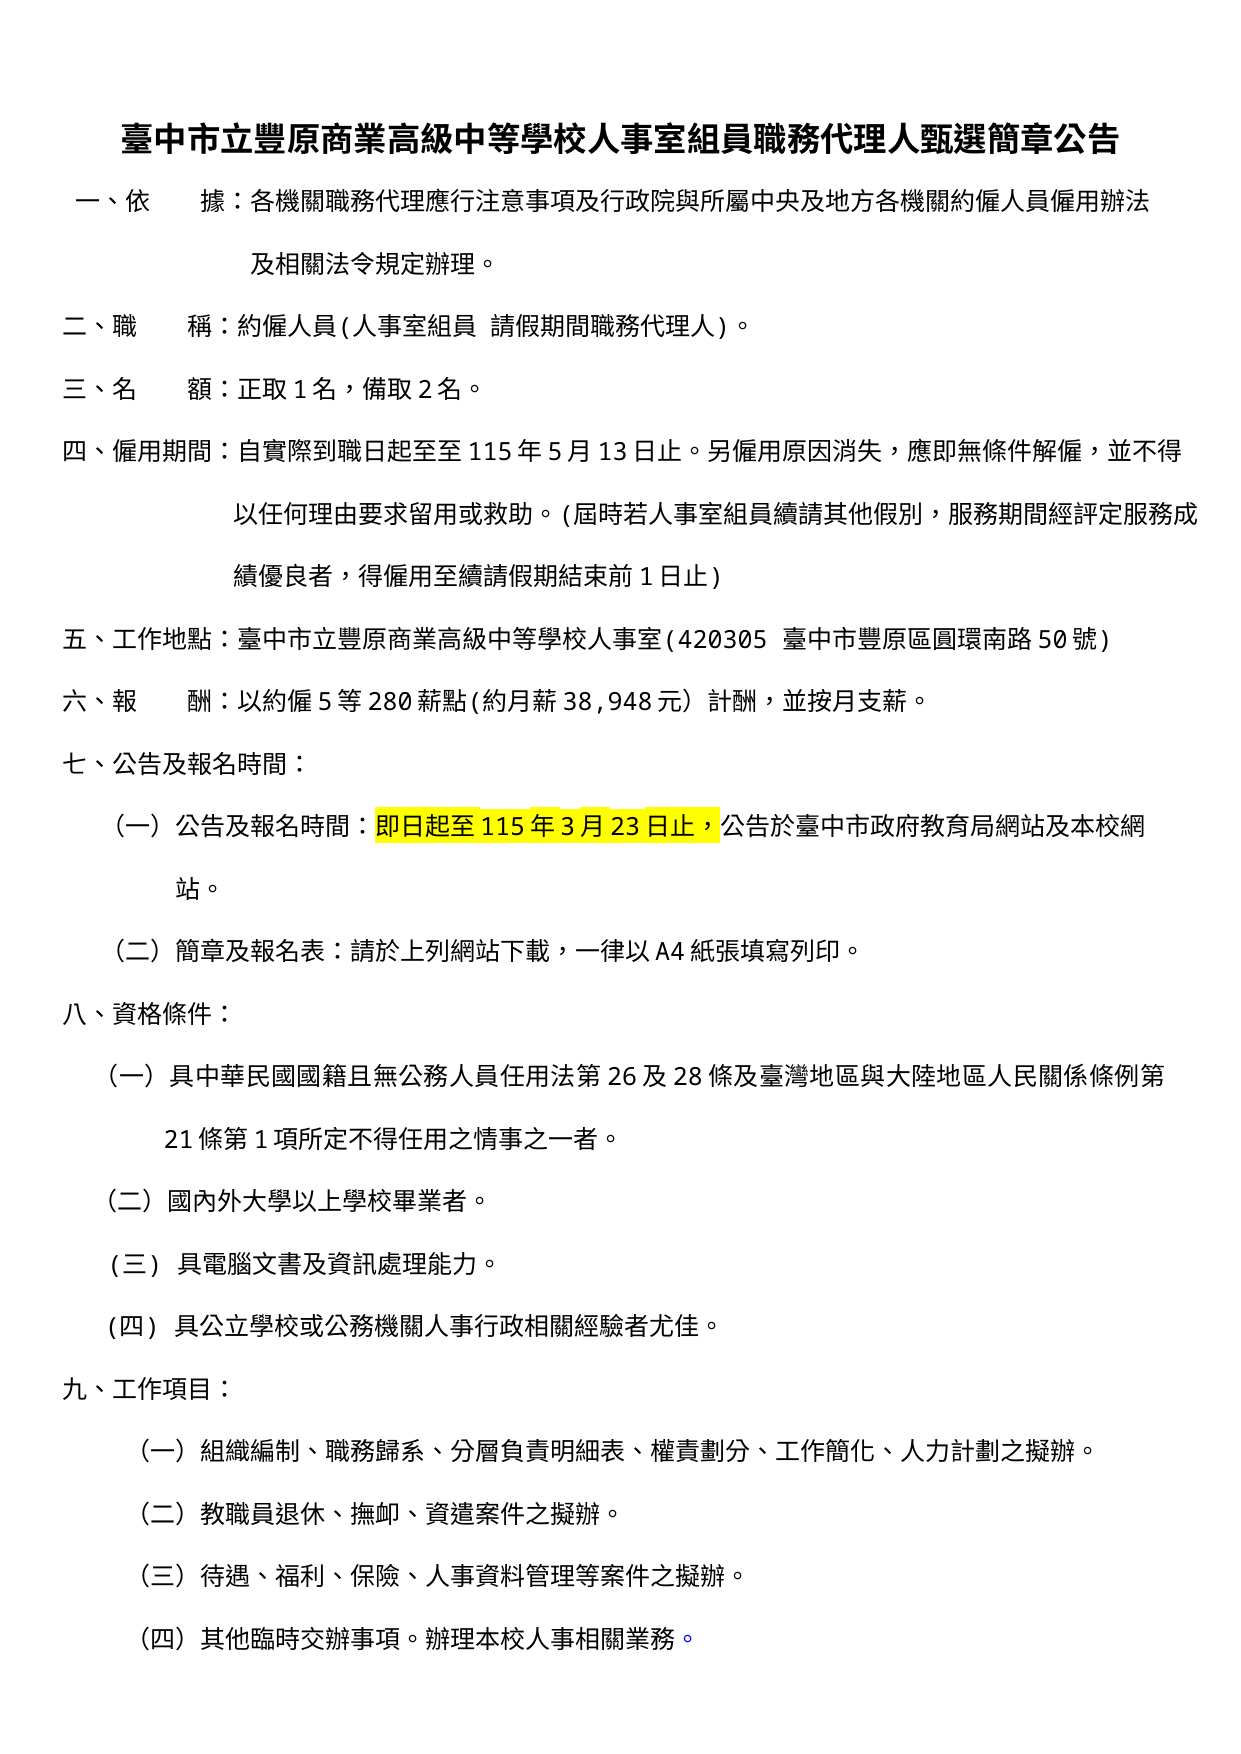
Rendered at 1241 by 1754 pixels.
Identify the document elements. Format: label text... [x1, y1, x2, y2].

text 七、公告及報名時間： [62, 721, 1165, 783]
text 六、報 酬：以約僱5等280薪點(約月薪38,948元）計酬，並按月支薪。 [62, 658, 1165, 721]
text （二）簡章及報名表：請於上列網站下載，一律以A4紙張填寫列印。 [62, 908, 1165, 971]
text （三）待遇、福利、保險、人事資料管理等案件之擬辦。 [75, 1533, 1165, 1596]
text （二）教職員退休、撫卹、資遣案件之擬辦。 [75, 1471, 1165, 1533]
text （四）其他臨時交辦事項。辦理本校人事相關業務。 [75, 1596, 1165, 1658]
text 九、工作項目： [62, 1346, 1165, 1408]
text （一）具中華民國國籍且無公務人員任用法第26及28條及臺灣地區與大陸地區人民關係條例第21條第1項所定不得任用之情事之一者。 [93, 1033, 1165, 1158]
text 一、依 據：各機關職務代理應行注意事項及行政院與所屬中央及地方各機關約僱人員僱用辦法及相關法令規定辦理。 [75, 158, 1165, 283]
text （一）組織編制、職務歸系、分層負責明細表、權責劃分、工作簡化、人力計劃之擬辦。 [75, 1408, 1165, 1471]
text （二）國內外大學以上學校畢業者。 [92, 1158, 1165, 1221]
text (四) 具公立學校或公務機關人事行政相關經驗者尤佳。 [104, 1283, 1165, 1346]
text (三) 具電腦文書及資訊處理能力。 [92, 1221, 1165, 1283]
text 五、工作地點：臺中市立豐原商業高級中等學校人事室(420305 臺中市豐原區圓環南路50號) [62, 596, 1165, 658]
text 四、僱用期間：自實際到職日起至至115年5月13日止。另僱用原因消失，應即無條件解僱，並不得以任何理由要求留用或救助。(屆時若人事室組員續請其他假別，服務期間經評定服務成績優良者，得僱用至續請假期結束前1日止) [62, 408, 1200, 596]
text 臺中市立豐原商業高級中等學校人事室組員職務代理人甄選簡章公告 [75, 96, 1165, 158]
text 三、名 額：正取1名，備取2名。 [62, 346, 1200, 408]
text 二、職 稱：約僱人員(人事室組員 請假期間職務代理人)。 [62, 283, 1200, 346]
text （一）公告及報名時間：即日起至115年3月23日止，公告於臺中市政府教育局網站及本校網站。 [100, 783, 1165, 908]
text 八、資格條件： [62, 971, 1165, 1033]
